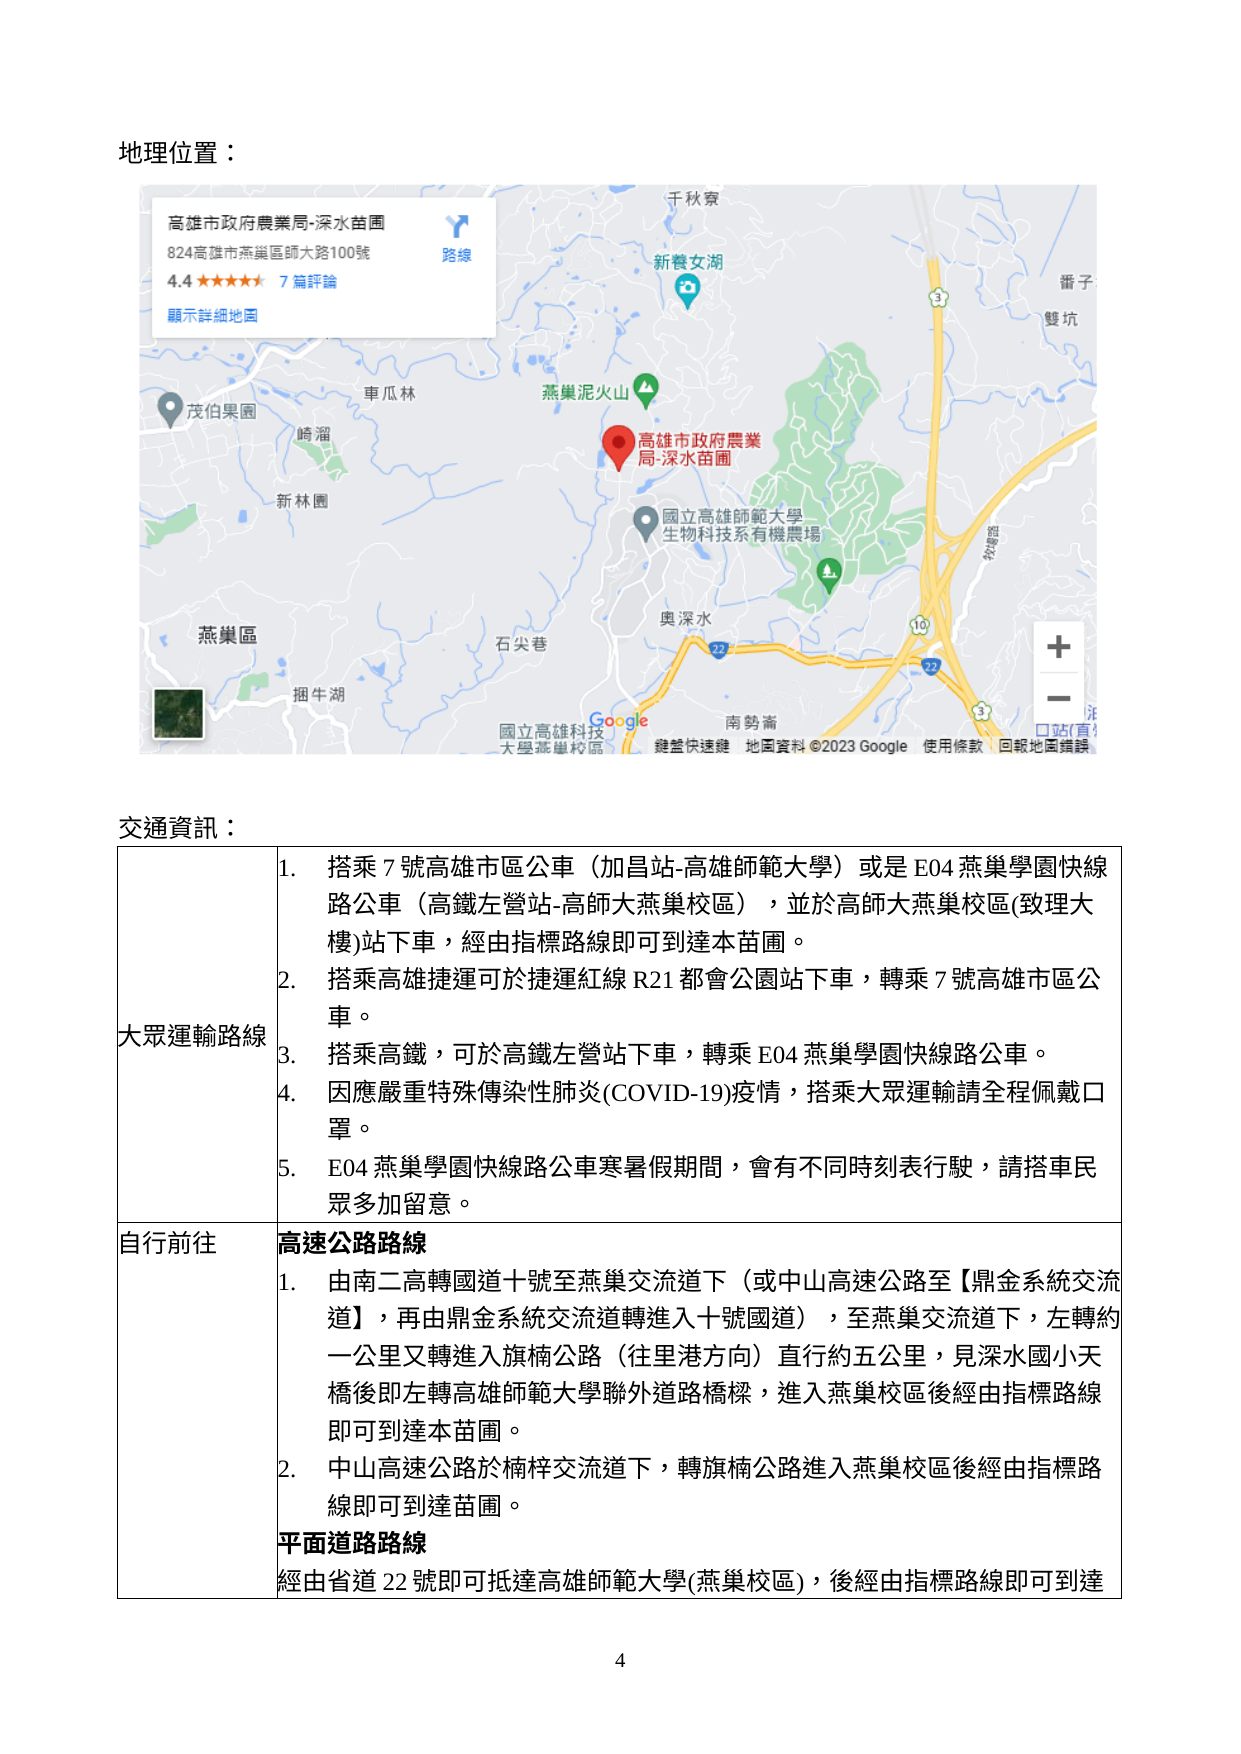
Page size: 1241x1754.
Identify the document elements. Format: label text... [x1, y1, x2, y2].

text 交通資訊： [118, 808, 1122, 846]
table_cell 自行前往 [118, 1223, 277, 1598]
picture [118, 171, 1109, 791]
table_cell 平面道路路線 經由省道22號即可抵達高雄師範大學(燕巢校區)，後經由指標路線即可到達 [278, 1523, 1121, 1598]
table_header 大眾運輸路線 [118, 847, 277, 1222]
table_header 搭乘7號高雄市區公車（加昌站-高雄師範大學）或是E04燕巢學園快線路公車（高鐵左營站-高師大燕巢校區），並於高師大燕巢校區(致理大樓)站下車，經由指標路線即可到達本苗圃。 搭乘高雄捷運可於捷運紅線R21都會公園站下車，轉乘7號高雄市區公車。 搭乘高鐵，可於高鐵左營站下車，轉乘E04燕巢學園快線路公車。 因應嚴重特殊傳染性肺炎(COVID-19)疫情，搭乘大眾運輸請全程佩戴口罩。 E04燕巢學園快線路公車寒暑假期間，會有不同時刻表行駛，請搭車民眾多加留意。 [278, 847, 1121, 1222]
table_header 高速公路路線 由南二高轉國道十號至燕巢交流道下（或中山高速公路至【鼎金系統交流道】，再由鼎金系統交流道轉進入十號國道），至燕巢交流道下，左轉約一公里又轉進入旗楠公路（往里港方向）直行約五公里，見深水國小天橋後即左轉高雄師範大學聯外道路橋樑，進入燕巢校區後經由指標路線即可到達本苗圃。 中山高速公路於楠梓交流道下，轉旗楠公路進入燕巢校區後經由指標路線即可到達苗圃。 [278, 1223, 1121, 1523]
text 地理位置： [118, 133, 1122, 171]
